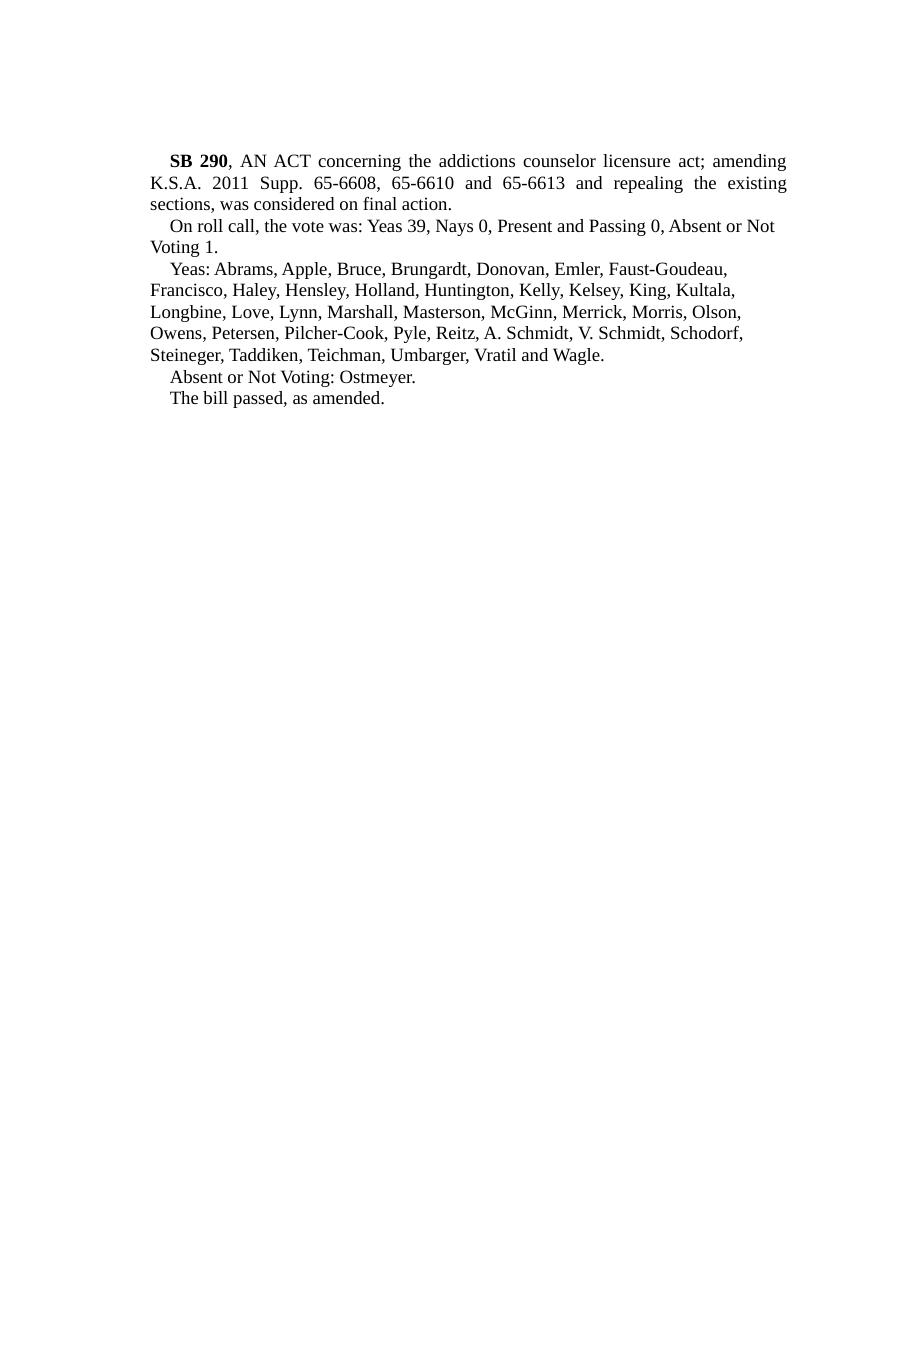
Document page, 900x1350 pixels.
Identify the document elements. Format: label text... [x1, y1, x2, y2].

text On roll call, the vote was: Yeas 39, Nays 0, Present and Passing 0, Absent or Not Voting 1. [150, 215, 787, 258]
text Yeas: Abrams, Apple, Bruce, Brungardt, Donovan, Emler, Faust-Goudeau, Francisco, Haley, Hensley, Holland, Huntington, Kelly, Kelsey, King, Kultala, Longbine, Love, Lynn, Marshall, Masterson, McGinn, Merrick, Morris, Olson, Owens, Petersen, Pilcher-Cook, Pyle, Reitz, A. Schmidt, V. Schmidt, Schodorf, Steineger, Taddiken, Teichman, Umbarger, Vratil and Wagle. [150, 258, 787, 366]
text The bill passed, as amended. [150, 387, 787, 409]
text Absent or Not Voting: Ostmeyer. [150, 366, 787, 387]
text SB 290, AN ACT concerning the addictions counselor licensure act; amending K.S.A. 2011 Supp. 65-6608, 65-6610 and 65-6613 and repealing the existing sections, was considered on final action. [150, 150, 787, 215]
